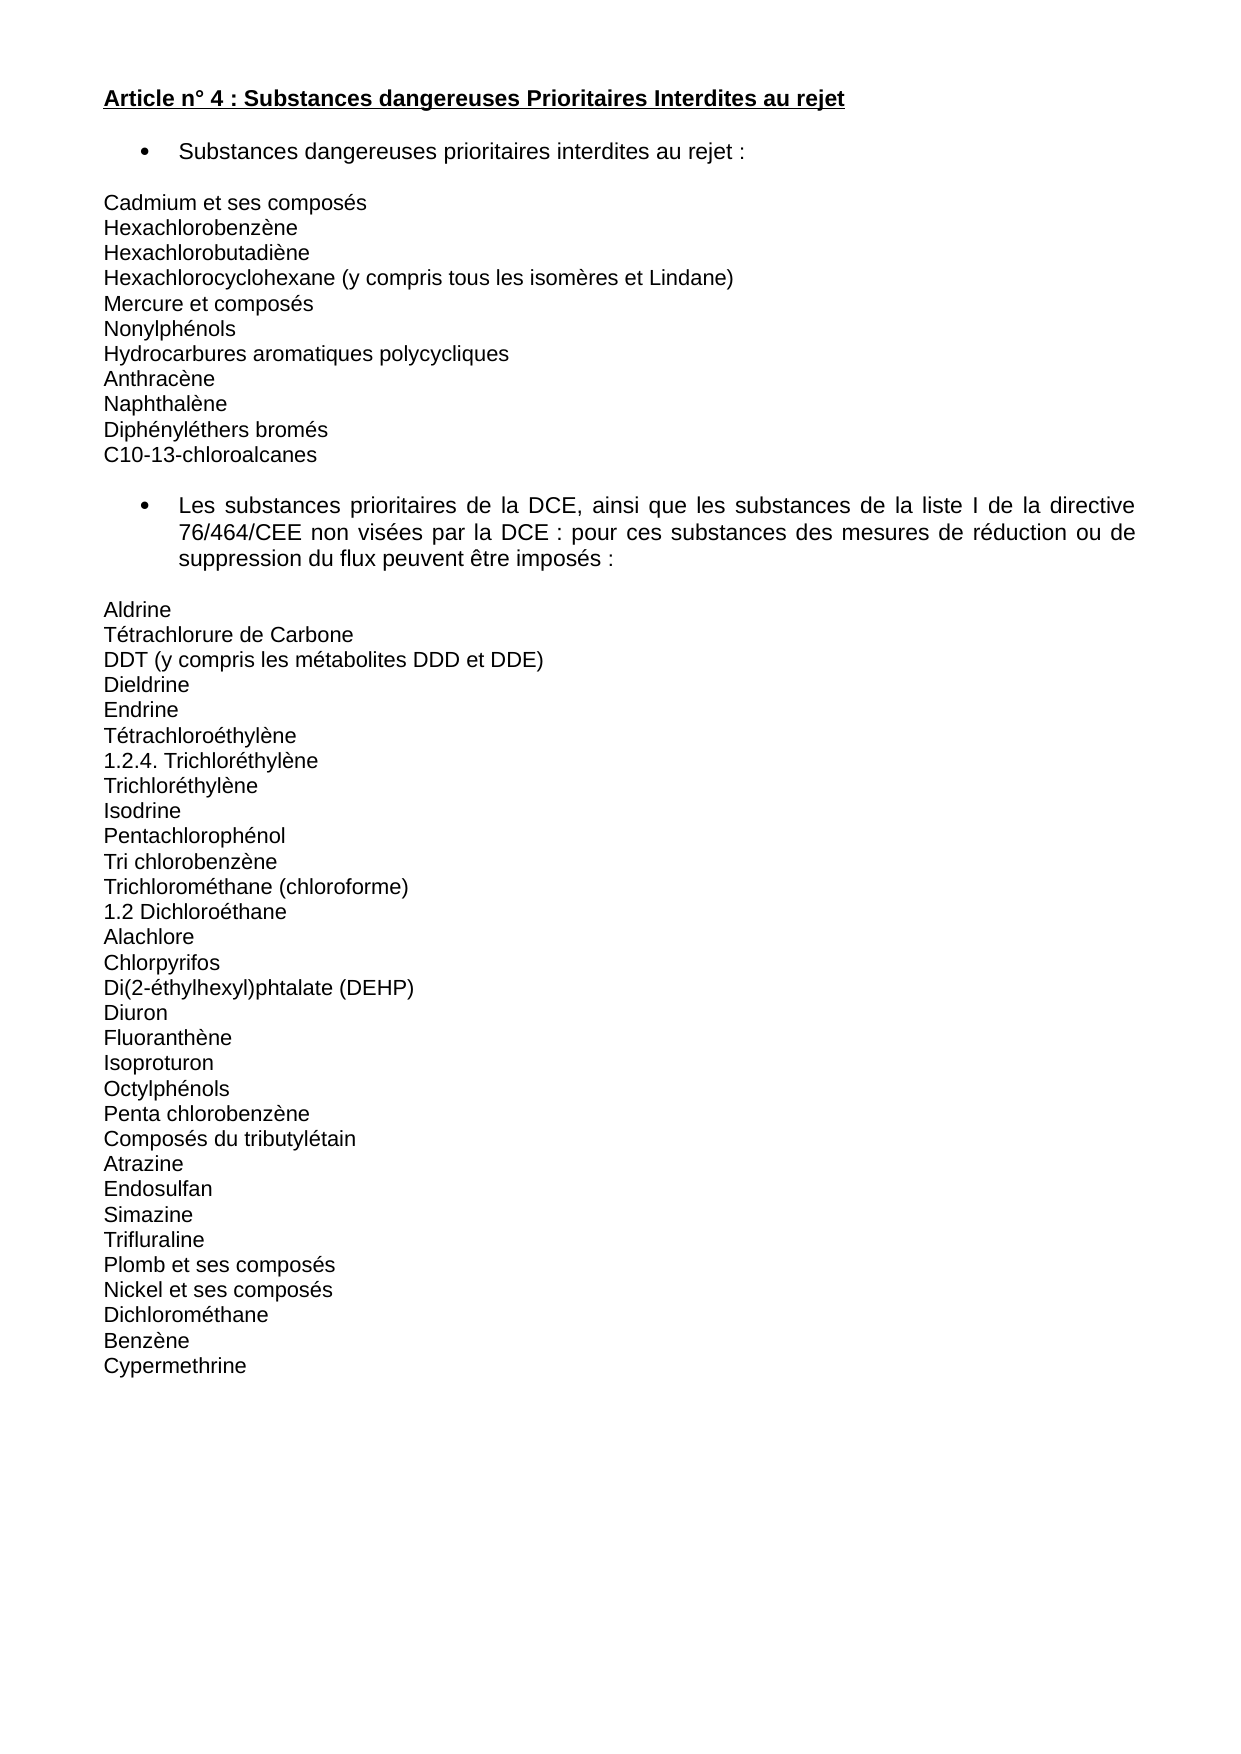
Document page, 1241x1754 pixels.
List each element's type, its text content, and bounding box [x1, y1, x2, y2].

text 1.2.4. Trichloréthylène [103, 748, 1137, 773]
text Plomb et ses composés [103, 1252, 1137, 1277]
text Pentachlorophénol [103, 823, 1137, 848]
text Hexachlorobenzène [103, 215, 1137, 240]
text Trifluraline [103, 1227, 1137, 1252]
text C10-13-chloroalcanes [103, 442, 1137, 467]
text Hydrocarbures aromatiques polycycliques [103, 341, 1137, 366]
text Fluoranthène [103, 1025, 1137, 1050]
text Alachlore [103, 924, 1137, 949]
text Penta chlorobenzène [103, 1101, 1137, 1126]
text Cypermethrine [103, 1353, 1137, 1378]
text Tétrachlorure de Carbone [103, 622, 1137, 647]
text Mercure et composés [103, 291, 1137, 316]
text Endosulfan [103, 1176, 1137, 1201]
text DDT (y compris les métabolites DDD et DDE) [103, 647, 1137, 672]
text Hexachlorobutadiène [103, 240, 1137, 265]
text Anthracène [103, 366, 1137, 391]
text Atrazine [103, 1151, 1137, 1176]
text Tétrachloroéthylène [103, 722, 1137, 748]
text Article n° 4 : Substances dangereuses Prioritaires Interdites au rejet [103, 85, 1137, 112]
text Trichloréthylène [103, 773, 1137, 798]
text Hexachlorocyclohexane (y compris tous les isomères et Lindane) [103, 265, 1137, 291]
text Dichlorométhane [103, 1302, 1137, 1327]
text Dieldrine [103, 672, 1137, 697]
text Benzène [103, 1327, 1137, 1353]
text Composés du tributylétain [103, 1126, 1137, 1151]
text Tri chlorobenzène [103, 848, 1137, 874]
text Endrine [103, 697, 1137, 722]
text Isoproturon [103, 1050, 1137, 1075]
text Aldrine [103, 596, 1137, 622]
text 1.2 Dichloroéthane [103, 899, 1137, 924]
text Cadmium et ses composés [103, 190, 1137, 215]
text Octylphénols [103, 1075, 1137, 1101]
list Les substances prioritaires de la DCE, ainsi que les substances de la liste I de la directive 76/464/CEE non visées par la DCE : pour ces substances des mesures de réduction ou de suppression du flux peuvent être imposés : [141, 492, 1137, 571]
text Diphényléthers bromés [103, 417, 1137, 442]
text Diuron [103, 1000, 1137, 1025]
text Di(2-éthylhexyl)phtalate (DEHP) [103, 974, 1137, 1000]
text Naphthalène [103, 391, 1137, 417]
text Simazine [103, 1201, 1137, 1227]
list Substances dangereuses prioritaires interdites au rejet : [141, 138, 1137, 164]
text Nonylphénols [103, 316, 1137, 341]
text Chlorpyrifos [103, 949, 1137, 974]
text Trichlorométhane (chloroforme) [103, 874, 1137, 899]
text Nickel et ses composés [103, 1277, 1137, 1302]
text Isodrine [103, 798, 1137, 823]
